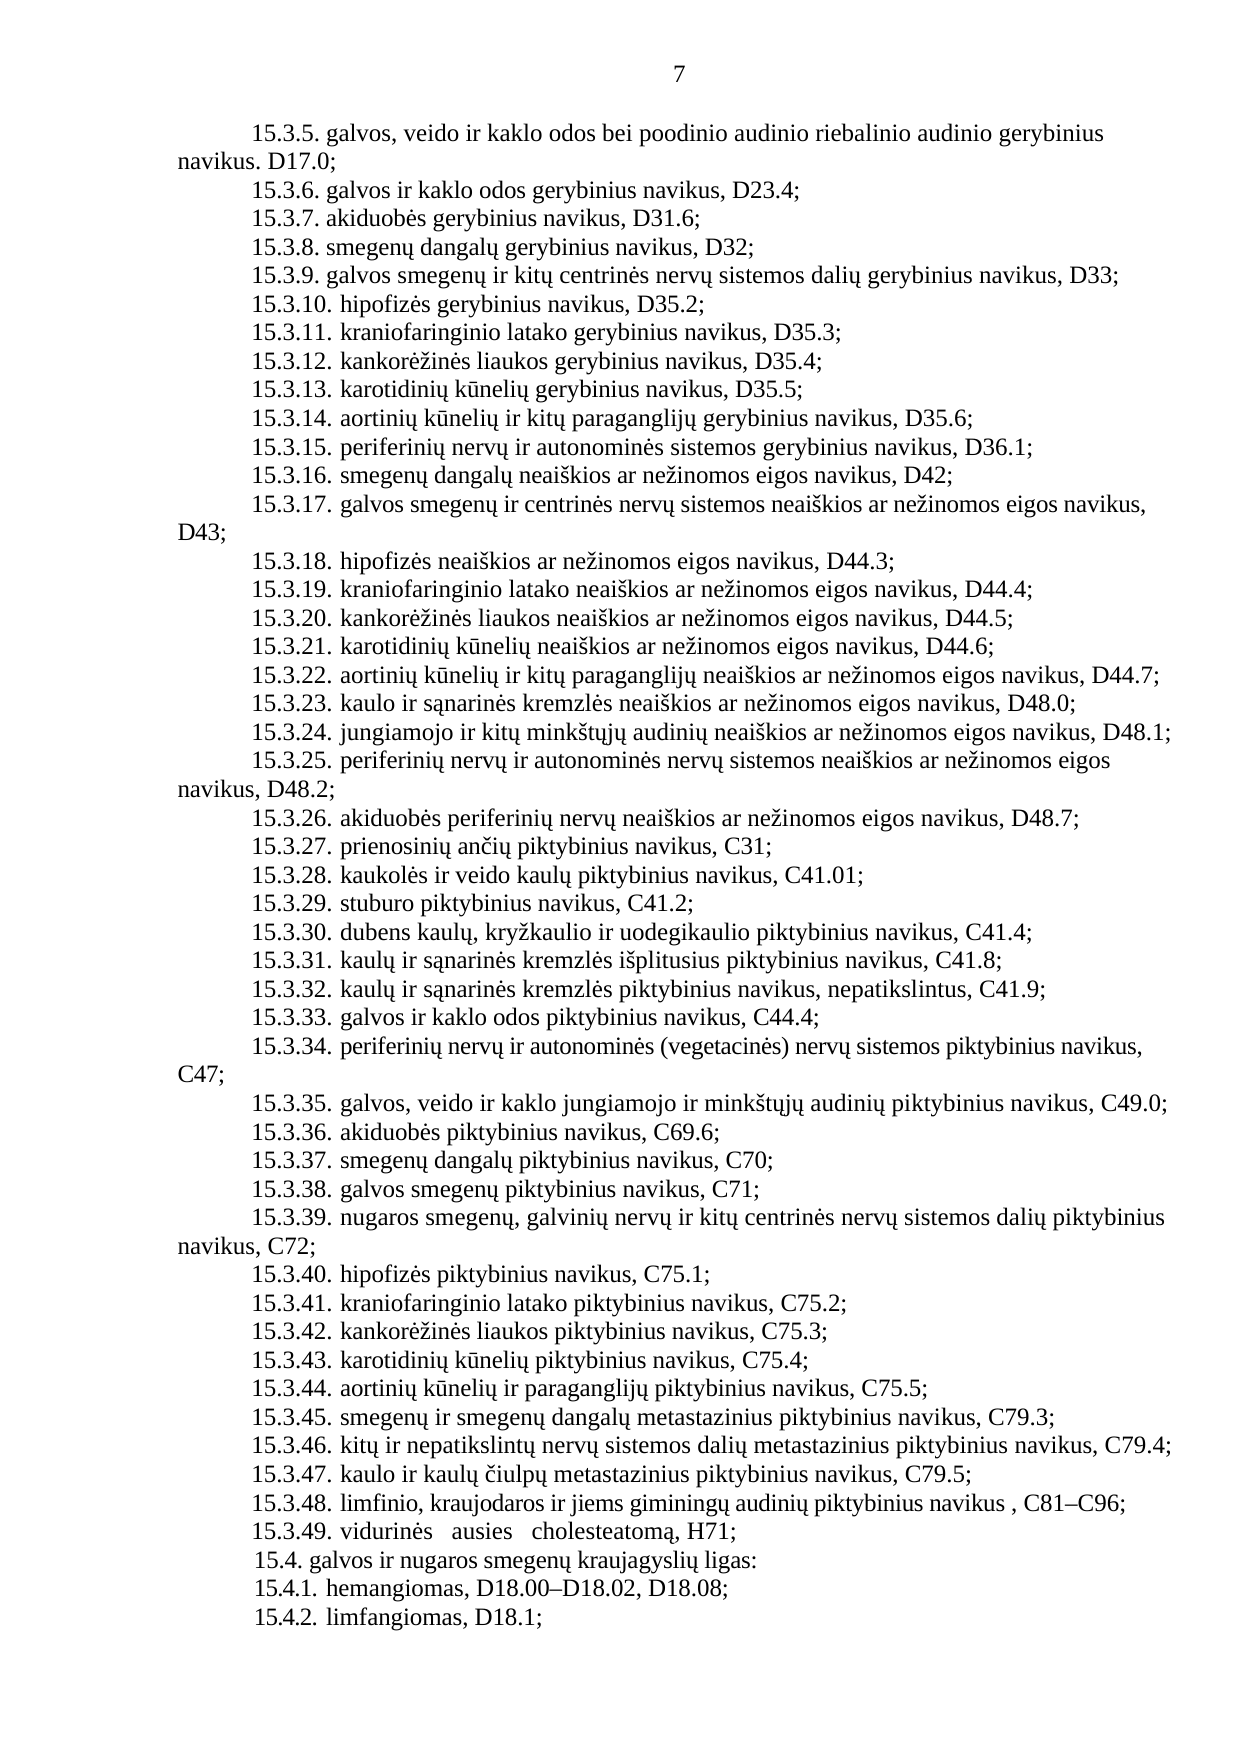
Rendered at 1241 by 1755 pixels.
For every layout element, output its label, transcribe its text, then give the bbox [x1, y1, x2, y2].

text 15.3.44. aortinių kūnelių ir paraganglijų piktybinius navikus, C75.5; [177, 1374, 1181, 1402]
text 15.3.23. kaulo ir sąnarinės kremzlės neaiškios ar nežinomos eigos navikus, D48.0; [177, 689, 1181, 717]
text 15.3.11. kraniofaringinio latako gerybinius navikus, D35.3; [251, 318, 1181, 346]
text 15.3.6. galvos ir kaklo odos gerybinius navikus, D23.4; [251, 175, 1181, 204]
text 15.3.13. karotidinių kūnelių gerybinius navikus, D35.5; [251, 375, 1181, 403]
text 15.3.35. galvos, veido ir kaklo jungiamojo ir minkštųjų audinių piktybinius navikus, C49.0; [177, 1088, 1181, 1117]
text 15.3.21. karotidinių kūnelių neaiškios ar nežinomos eigos navikus, D44.6; [177, 632, 1181, 660]
text 15.3.7. akiduobės gerybinius navikus, D31.6; [251, 204, 1181, 232]
text 15.3.39. nugaros smegenų, galvinių nervų ir kitų centrinės nervų sistemos dalių piktybinius navikus, C72; [177, 1203, 1181, 1260]
text 15.3.38. galvos smegenų piktybinius navikus, C71; [177, 1174, 1181, 1203]
text 15.3.26. akiduobės periferinių nervų neaiškios ar nežinomos eigos navikus, D48.7; [177, 803, 1181, 832]
text 15.3.41. kraniofaringinio latako piktybinius navikus, C75.2; [177, 1288, 1181, 1317]
text 15.3.18. hipofizės neaiškios ar nežinomos eigos navikus, D44.3; [177, 546, 1181, 575]
text 15.3.12. kankorėžinės liaukos gerybinius navikus, D35.4; [251, 346, 1181, 375]
text 15.3.32. kaulų ir sąnarinės kremzlės piktybinius navikus, nepatikslintus, C41.9; [177, 974, 1181, 1003]
text 15.3.31. kaulų ir sąnarinės kremzlės išplitusius piktybinius navikus, C41.8; [177, 946, 1181, 974]
text 15.3.24. jungiamojo ir kitų minkštųjų audinių neaiškios ar nežinomos eigos navikus, D48.1; [177, 717, 1181, 746]
text 15.4.1. hemangiomas, D18.00–D18.02, D18.08; [254, 1574, 1181, 1602]
text 15.3.43. karotidinių kūnelių piktybinius navikus, C75.4; [177, 1345, 1181, 1374]
text 15.3.5. galvos, veido ir kaklo odos bei poodinio audinio riebalinio audinio gerybinius navikus. D17.0; [177, 118, 1181, 175]
text 15.3.14. aortinių kūnelių ir kitų paraganglijų gerybinius navikus, D35.6; [251, 403, 1181, 432]
text 15.3.33. galvos ir kaklo odos piktybinius navikus, C44.4; [177, 1003, 1181, 1031]
text 15.3.25. periferinių nervų ir autonominės nervų sistemos neaiškios ar nežinomos eigos navikus, D48.2; [177, 746, 1181, 803]
text 15.3.20. kankorėžinės liaukos neaiškios ar nežinomos eigos navikus, D44.5; [177, 603, 1181, 632]
text 15.3.45. smegenų ir smegenų dangalų metastazinius piktybinius navikus, C79.3; [177, 1402, 1181, 1431]
text 15.3.37. smegenų dangalų piktybinius navikus, C70; [177, 1146, 1181, 1174]
text 15.3.42. kankorėžinės liaukos piktybinius navikus, C75.3; [177, 1317, 1181, 1345]
text 15.3.28. kaukolės ir veido kaulų piktybinius navikus, C41.01; [177, 860, 1181, 889]
text 15.3.49. vidurinės ausies cholesteatomą, H71; [177, 1517, 1181, 1545]
text 15.3.22. aortinių kūnelių ir kitų paraganglijų neaiškios ar nežinomos eigos navikus, D44.7; [177, 660, 1181, 689]
text 15.4. galvos ir nugaros smegenų kraujagyslių ligas: [254, 1545, 1181, 1574]
text 15.3.29. stuburo piktybinius navikus, C41.2; [177, 889, 1181, 917]
text 15.3.9. galvos smegenų ir kitų centrinės nervų sistemos dalių gerybinius navikus, D33; [251, 261, 1181, 289]
text 15.3.36. akiduobės piktybinius navikus, C69.6; [177, 1117, 1181, 1146]
text 15.3.48. limfinio, kraujodaros ir jiems giminingų audinių piktybinius navikus , C81–C96; [177, 1488, 1181, 1517]
text 15.3.15. periferinių nervų ir autonominės sistemos gerybinius navikus, D36.1; [251, 432, 1181, 461]
text 15.3.8. smegenų dangalų gerybinius navikus, D32; [251, 232, 1181, 261]
text 15.3.47. kaulo ir kaulų čiulpų metastazinius piktybinius navikus, C79.5; [177, 1459, 1181, 1488]
text 15.3.30. dubens kaulų, kryžkaulio ir uodegikaulio piktybinius navikus, C41.4; [177, 917, 1181, 946]
text 15.4.2. limfangiomas, D18.1; [254, 1602, 1181, 1631]
text 15.3.16. smegenų dangalų neaiškios ar nežinomos eigos navikus, D42; [251, 461, 1181, 489]
text 15.3.19. kraniofaringinio latako neaiškios ar nežinomos eigos navikus, D44.4; [177, 575, 1181, 603]
text 15.3.46. kitų ir nepatikslintų nervų sistemos dalių metastazinius piktybinius navikus, C79.4; [177, 1431, 1181, 1459]
text 15.3.17. galvos smegenų ir centrinės nervų sistemos neaiškios ar nežinomos eigos navikus, D43; [177, 489, 1181, 546]
text 15.3.10. hipofizės gerybinius navikus, D35.2; [251, 289, 1181, 318]
text 15.3.34. periferinių nervų ir autonominės (vegetacinės) nervų sistemos piktybinius navikus, C47; [177, 1031, 1181, 1088]
text 15.3.27. prienosinių ančių piktybinius navikus, C31; [177, 832, 1181, 860]
text 15.3.40. hipofizės piktybinius navikus, C75.1; [177, 1260, 1181, 1288]
